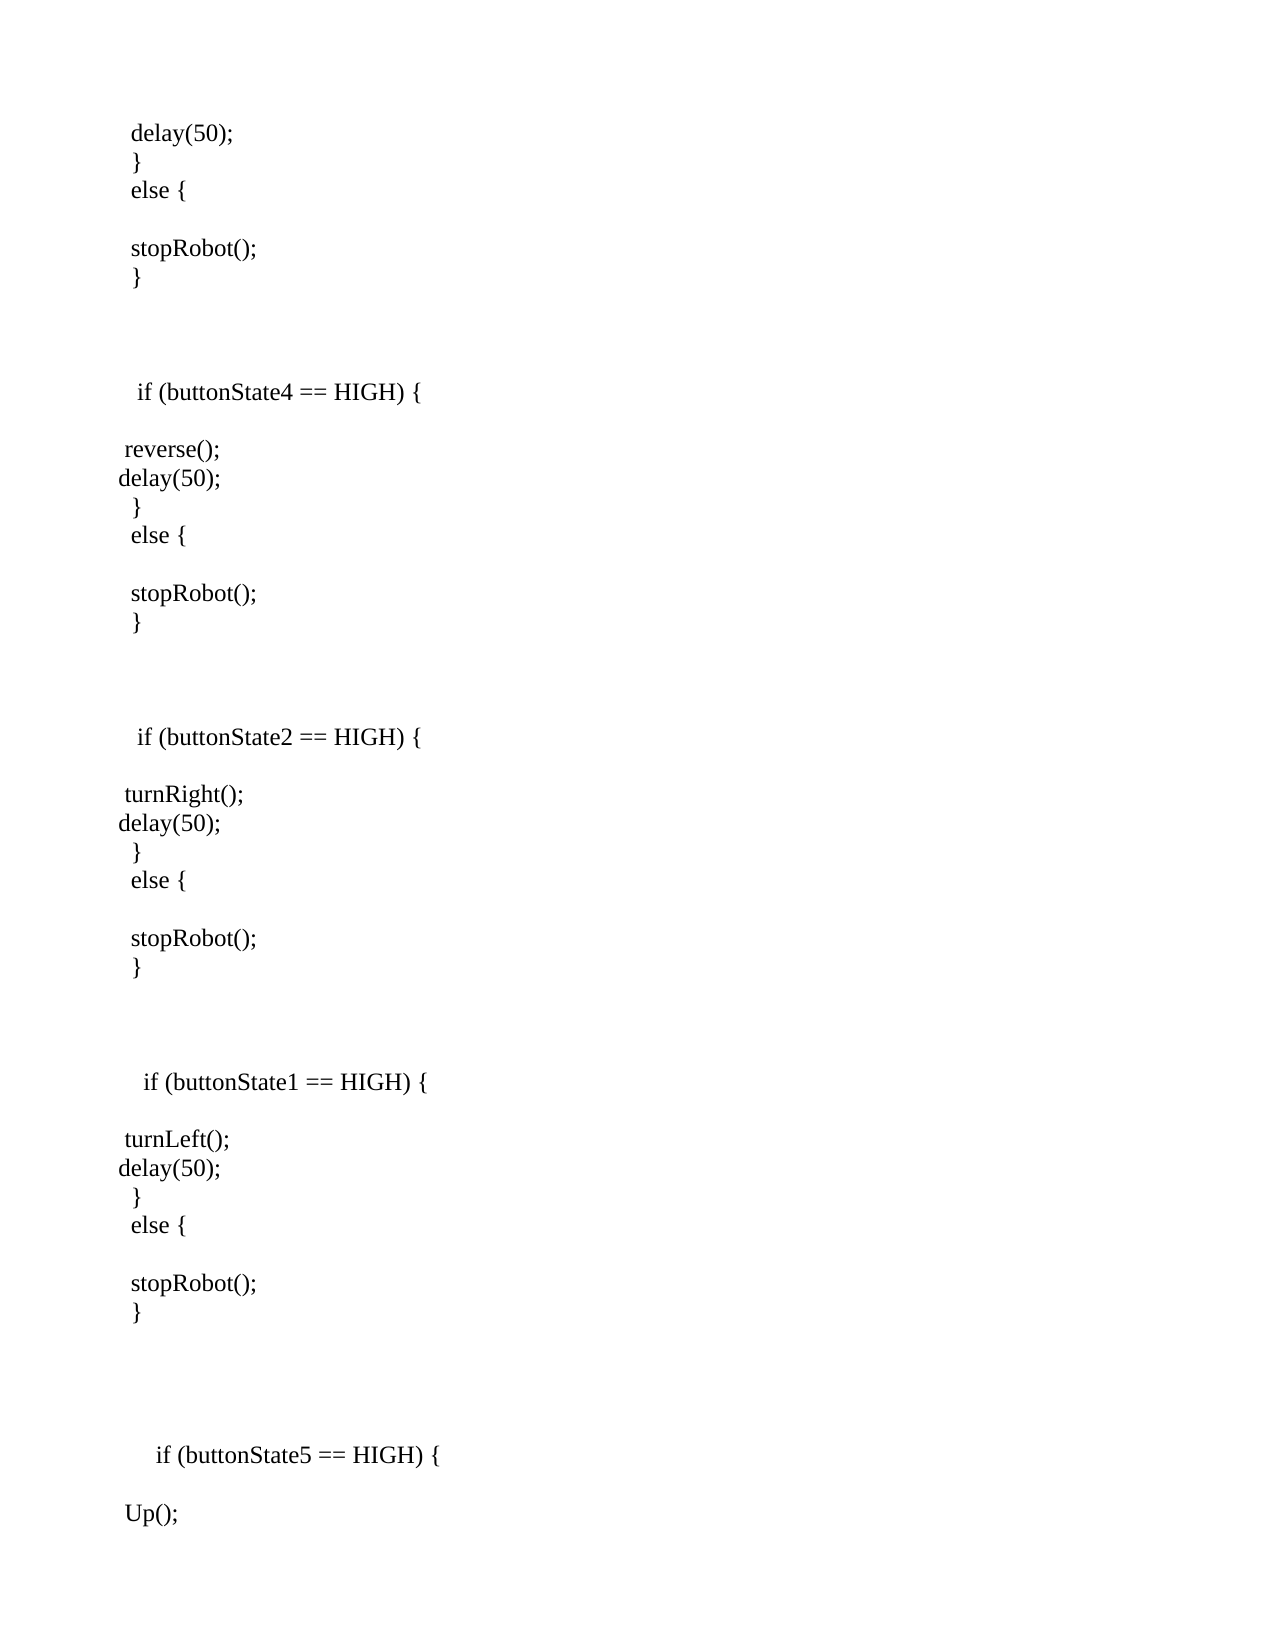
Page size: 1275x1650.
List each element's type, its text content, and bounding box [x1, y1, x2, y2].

text } [118, 1182, 1157, 1211]
text } [118, 837, 1157, 866]
text Up(); [118, 1498, 1157, 1527]
text delay(50); [118, 463, 1157, 492]
text if (buttonState5 == HIGH) { [118, 1441, 1157, 1469]
text } [118, 607, 1157, 636]
text delay(50); [118, 808, 1157, 837]
text else { [118, 866, 1157, 894]
text } [118, 262, 1157, 291]
text if (buttonState4 == HIGH) { [118, 377, 1157, 406]
text if (buttonState1 == HIGH) { [118, 1067, 1157, 1096]
text stopRobot(); [118, 578, 1157, 607]
text turnLeft(); [118, 1124, 1157, 1153]
text delay(50); [118, 1153, 1157, 1182]
text delay(50); [118, 118, 1157, 147]
text stopRobot(); [118, 1268, 1157, 1297]
text turnRight(); [118, 779, 1157, 808]
text reverse(); [118, 434, 1157, 463]
text if (buttonState2 == HIGH) { [118, 722, 1157, 751]
text stopRobot(); [118, 233, 1157, 262]
text } [118, 952, 1157, 981]
text } [118, 1297, 1157, 1326]
text else { [118, 521, 1157, 549]
text else { [118, 176, 1157, 204]
text else { [118, 1211, 1157, 1239]
text } [118, 147, 1157, 176]
text stopRobot(); [118, 923, 1157, 952]
text } [118, 492, 1157, 521]
